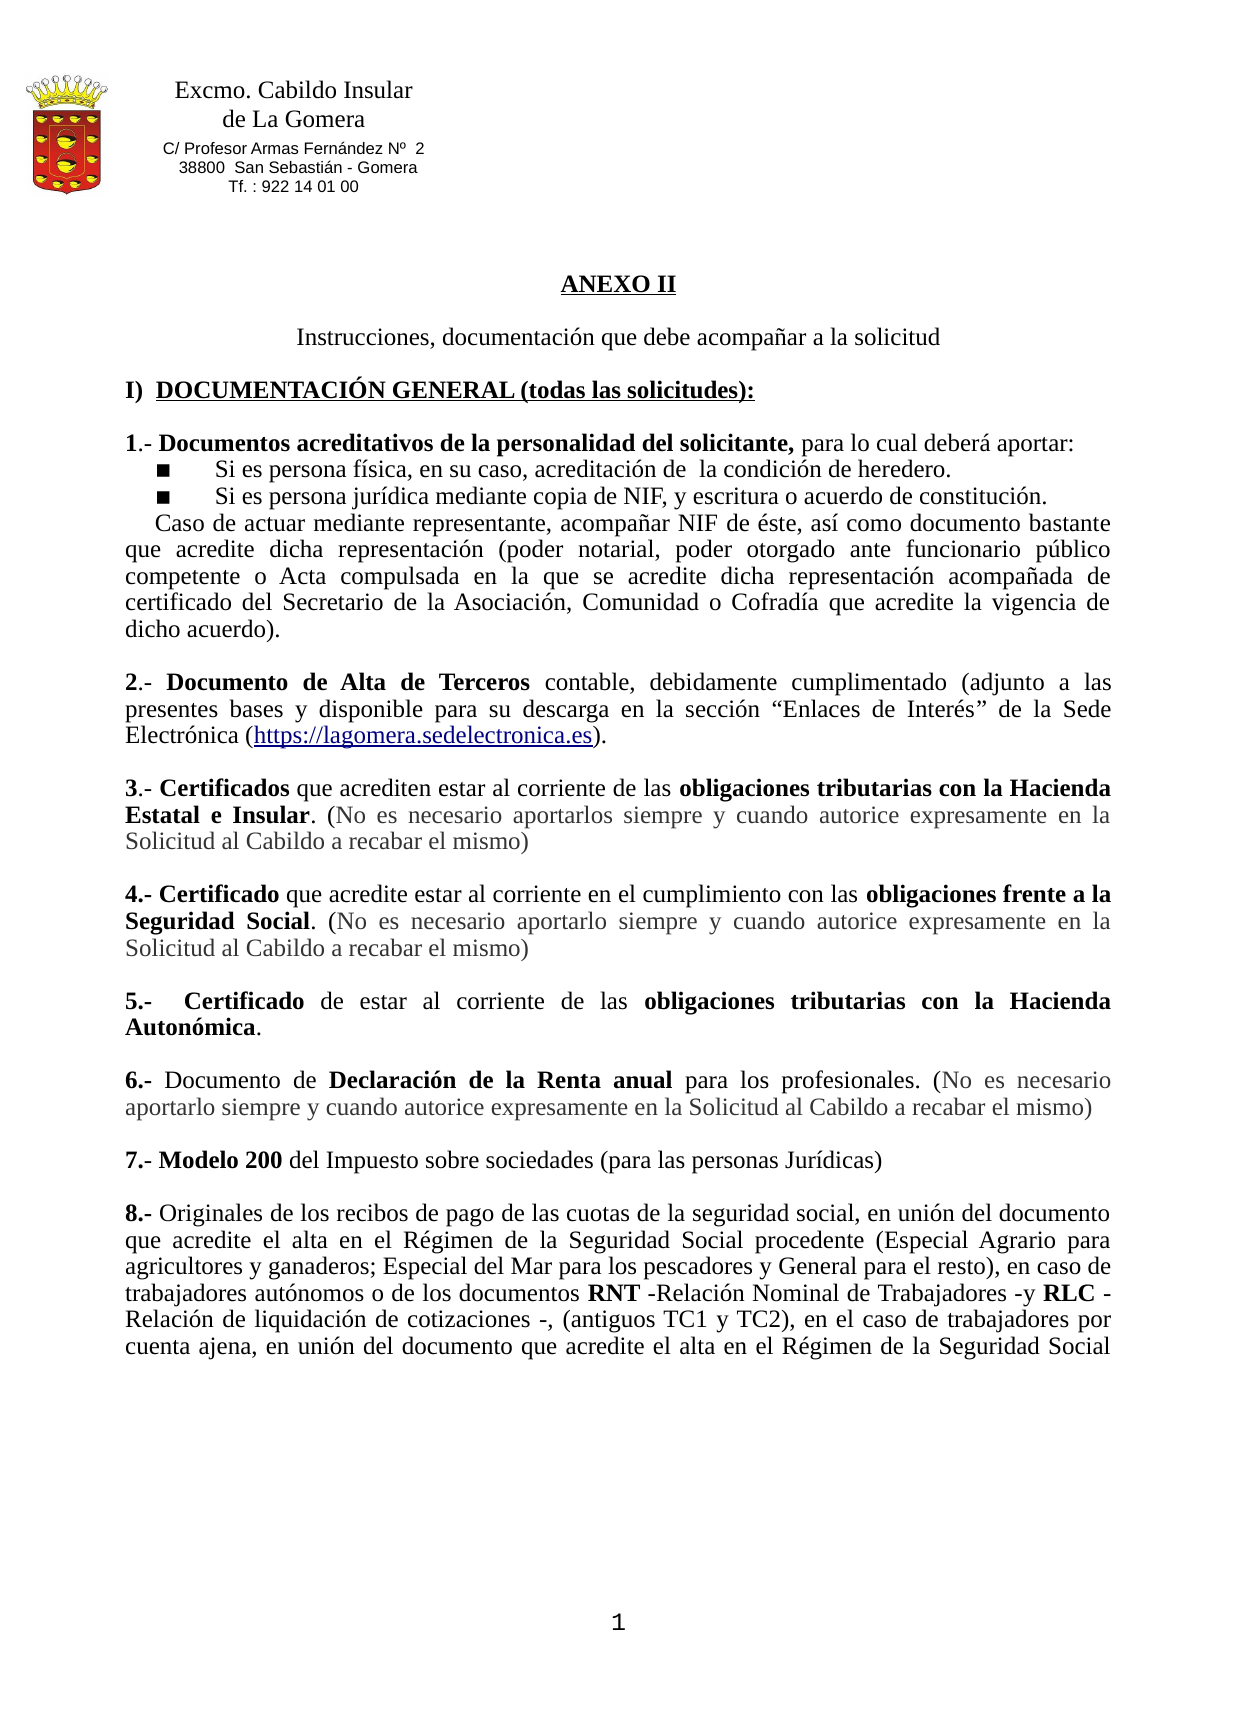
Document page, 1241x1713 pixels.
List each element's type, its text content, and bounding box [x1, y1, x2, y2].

text 1.- Documentos acreditativos de la personalidad del solicitante, para lo cual deberá aportar: [125, 430, 1112, 457]
text Caso de actuar mediante representante, acompañar NIF de éste, así como documento bastante que acredite dicha representación (poder notarial, poder otorgado ante funcionario público competente o Acta compulsada en la que se acredite dicha representación acompañada de certificado del Secretario de la Asociación, Comunidad o Cofradía que acredite la vigencia de dicho acuerdo). [125, 510, 1112, 643]
text 5.- Certificado de estar al corriente de las obligaciones tributarias con la Hacienda Autonómica. [125, 988, 1112, 1041]
text ANEXO II [125, 271, 1112, 297]
list Si es persona jurídica mediante copia de NIF, y escritura o acuerdo de constitución. [154, 483, 1112, 510]
text 8.- Originales de los recibos de pago de las cuotas de la seguridad social, en unión del documento que acredite el alta en el Régimen de la Seguridad Social procedente (Especial Agrario para agricultores y ganaderos; Especial del Mar para los pescadores y General para el resto), en caso de trabajadores autónomos o de los documentos RNT -Relación Nominal de Trabajadores -y RLC -Relación de liquidación de cotizaciones -, (antiguos TC1 y TC2), en el caso de trabajadores por cuenta ajena, en unión del documento que acredite el alta en el Régimen de la Seguridad Social [125, 1200, 1112, 1360]
text 6.- Documento de Declaración de la Renta anual para los profesionales. (No es necesario aportarlo siempre y cuando autorice expresamente en la Solicitud al Cabildo a recabar el mismo) [125, 1068, 1112, 1121]
text 2.- Documento de Alta de Terceros contable, debidamente cumplimentado (adjunto a las presentes bases y disponible para su descarga en la sección “Enlaces de Interés” de la Sede Electrónica (https://lagomera.sedelectronica.es). [125, 669, 1112, 749]
text 4.- Certificado que acredite estar al corriente en el cumplimiento con las obligaciones frente a la Seguridad Social. (No es necesario aportarlo siempre y cuando autorice expresamente en la Solicitud al Cabildo a recabar el mismo) [125, 882, 1112, 961]
text Instrucciones, documentación que debe acompañar a la solicitud [125, 324, 1112, 350]
text I) DOCUMENTACIÓN GENERAL (todas las solicitudes): [125, 377, 1112, 403]
text 3.- Certificados que acrediten estar al corriente de las obligaciones tributarias con la Hacienda Estatal e Insular. (No es necesario aportarlos siempre y cuando autorice expresamente en la Solicitud al Cabildo a recabar el mismo) [125, 775, 1112, 855]
list Si es persona física, en su caso, acreditación de la condición de heredero. [154, 457, 1112, 483]
text 7.- Modelo 200 del Impuesto sobre sociedades (para las personas Jurídicas) [125, 1147, 1112, 1174]
